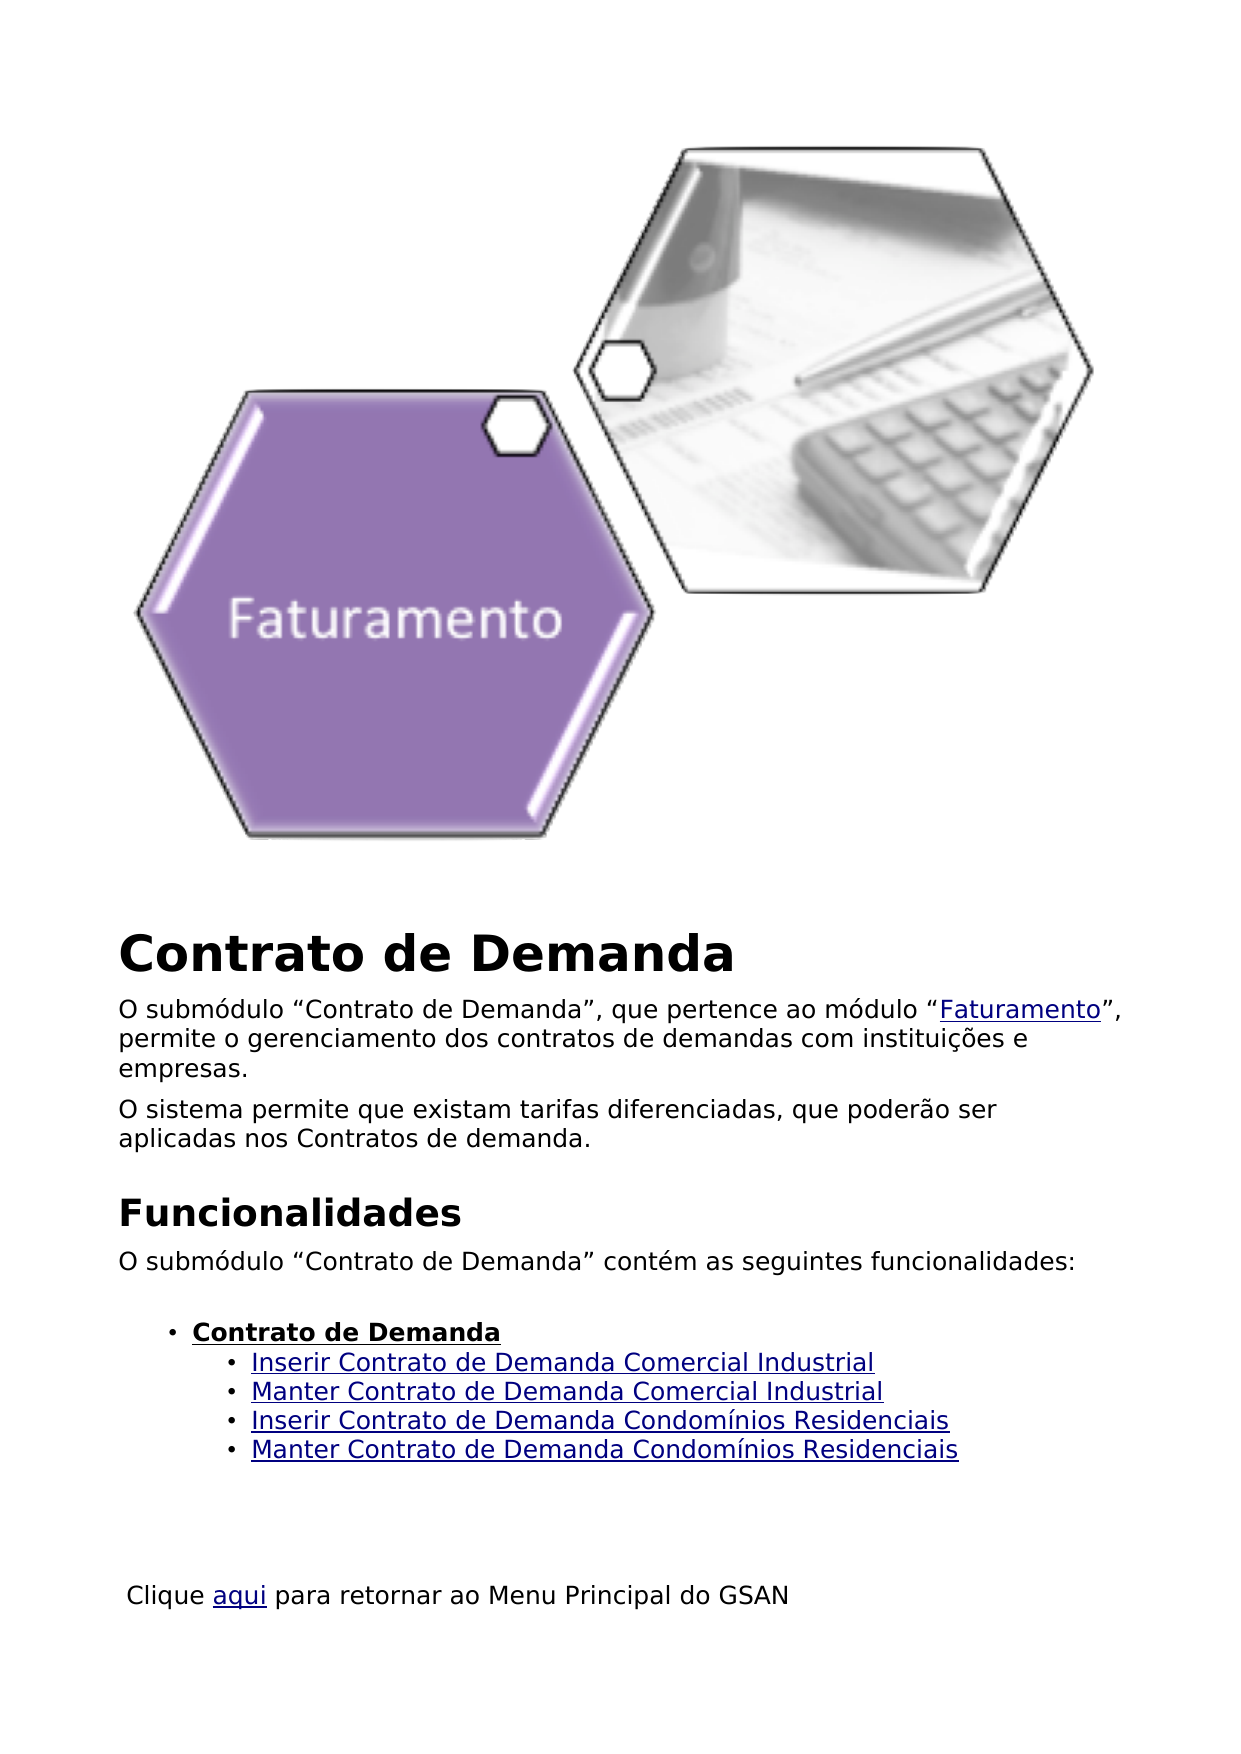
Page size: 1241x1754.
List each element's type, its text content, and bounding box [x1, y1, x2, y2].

list Inserir Contrato de Demanda Comercial Industrial [236, 1348, 1122, 1377]
text Clique aqui para retornar ao Menu Principal do GSAN [118, 1494, 1122, 1611]
text O sistema permite que existam tarifas diferenciadas, que poderão ser aplicadas nos Contratos de demanda. [118, 1095, 1122, 1154]
subtitle Funcionalidades [118, 1191, 1122, 1235]
list Contrato de Demanda [177, 1318, 1122, 1348]
subtitle Contrato de Demanda [118, 925, 1122, 983]
list Inserir Contrato de Demanda Condomínios Residenciais [236, 1406, 1122, 1435]
list Manter Contrato de Demanda Comercial Industrial [236, 1377, 1122, 1406]
text O submódulo “Contrato de Demanda” contém as seguintes funcionalidades: [118, 1247, 1122, 1277]
text O submódulo “Contrato de Demanda”, que pertence ao módulo “Faturamento”, permite o gerenciamento dos contratos de demandas com instituições e empresas. [118, 995, 1122, 1083]
list Manter Contrato de Demanda Condomínios Residenciais [236, 1435, 1122, 1464]
picture [118, 118, 1123, 858]
